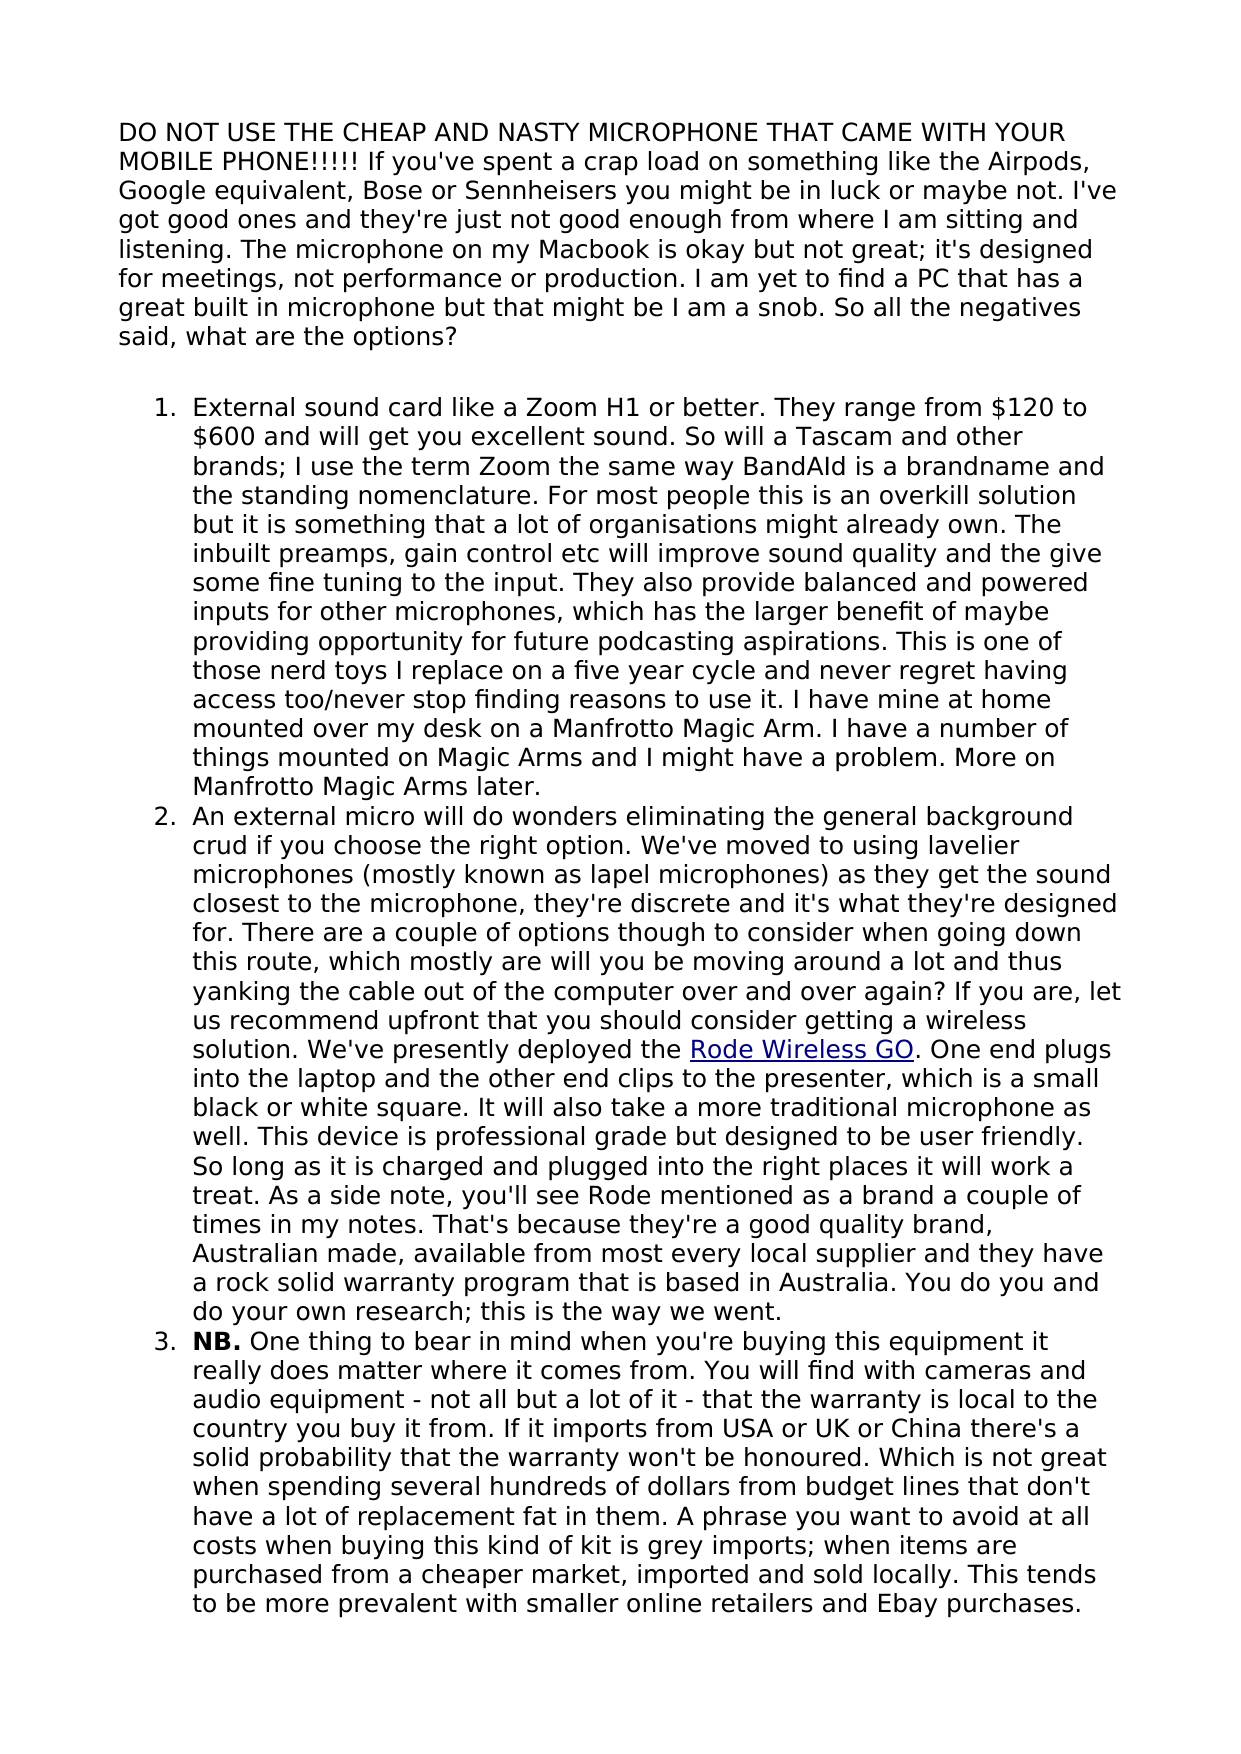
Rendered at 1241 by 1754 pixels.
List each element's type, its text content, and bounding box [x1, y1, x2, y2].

text DO NOT USE THE CHEAP AND NASTY MICROPHONE THAT CAME WITH YOUR MOBILE PHONE!!!!! If you've spent a crap load on something like the Airpods, Google equivalent, Bose or Sennheisers you might be in luck or maybe not. I've got good ones and they're just not good enough from where I am sitting and listening. The microphone on my Macbook is okay but not great; it's designed for meetings, not performance or production. I am yet to find a PC that has a great built in microphone but that might be I am a snob. So all the negatives said, what are the options? [118, 118, 1122, 351]
list NB. One thing to bear in mind when you're buying this equipment it really does matter where it comes from. You will find with cameras and audio equipment - not all but a lot of it - that the warranty is local to the country you buy it from. If it imports from USA or UK or China there's a solid probability that the warranty won't be honoured. Which is not great when spending several hundreds of dollars from budget lines that don't have a lot of replacement fat in them. A phrase you want to avoid at all costs when buying this kind of kit is grey imports; when items are purchased from a cheaper market, imported and sold locally. This tends to be more prevalent with smaller online retailers and Ebay purchases. [177, 1327, 1122, 1618]
list An external micro will do wonders eliminating the general background crud if you choose the right option. We've moved to using lavelier microphones (mostly known as lapel microphones) as they get the sound closest to the microphone, they're discrete and it's what they're designed for. There are a couple of options though to consider when going down this route, which mostly are will you be moving around a lot and thus yanking the cable out of the computer over and over again? If you are, let us recommend upfront that you should consider getting a wireless solution. We've presently deployed the Rode Wireless GO. One end plugs into the laptop and the other end clips to the presenter, which is a small black or white square. It will also take a more traditional microphone as well. This device is professional grade but designed to be user friendly. So long as it is charged and plugged into the right places it will work a treat. As a side note, you'll see Rode mentioned as a brand a couple of times in my notes. That's because they're a good quality brand, Australian made, available from most every local supplier and they have a rock solid warranty program that is based in Australia. You do you and do your own research; this is the way we went. [177, 802, 1122, 1327]
list External sound card like a Zoom H1 or better. They range from $120 to $600 and will get you excellent sound. So will a Tascam and other brands; I use the term Zoom the same way BandAId is a brandname and the standing nomenclature. For most people this is an overkill solution but it is something that a lot of organisations might already own. The inbuilt preamps, gain control etc will improve sound quality and the give some fine tuning to the input. They also provide balanced and powered inputs for other microphones, which has the larger benefit of maybe providing opportunity for future podcasting aspirations. This is one of those nerd toys I replace on a five year cycle and never regret having access too/never stop finding reasons to use it. I have mine at home mounted over my desk on a Manfrotto Magic Arm. I have a number of things mounted on Magic Arms and I might have a problem. More on Manfrotto Magic Arms later. [177, 393, 1122, 802]
